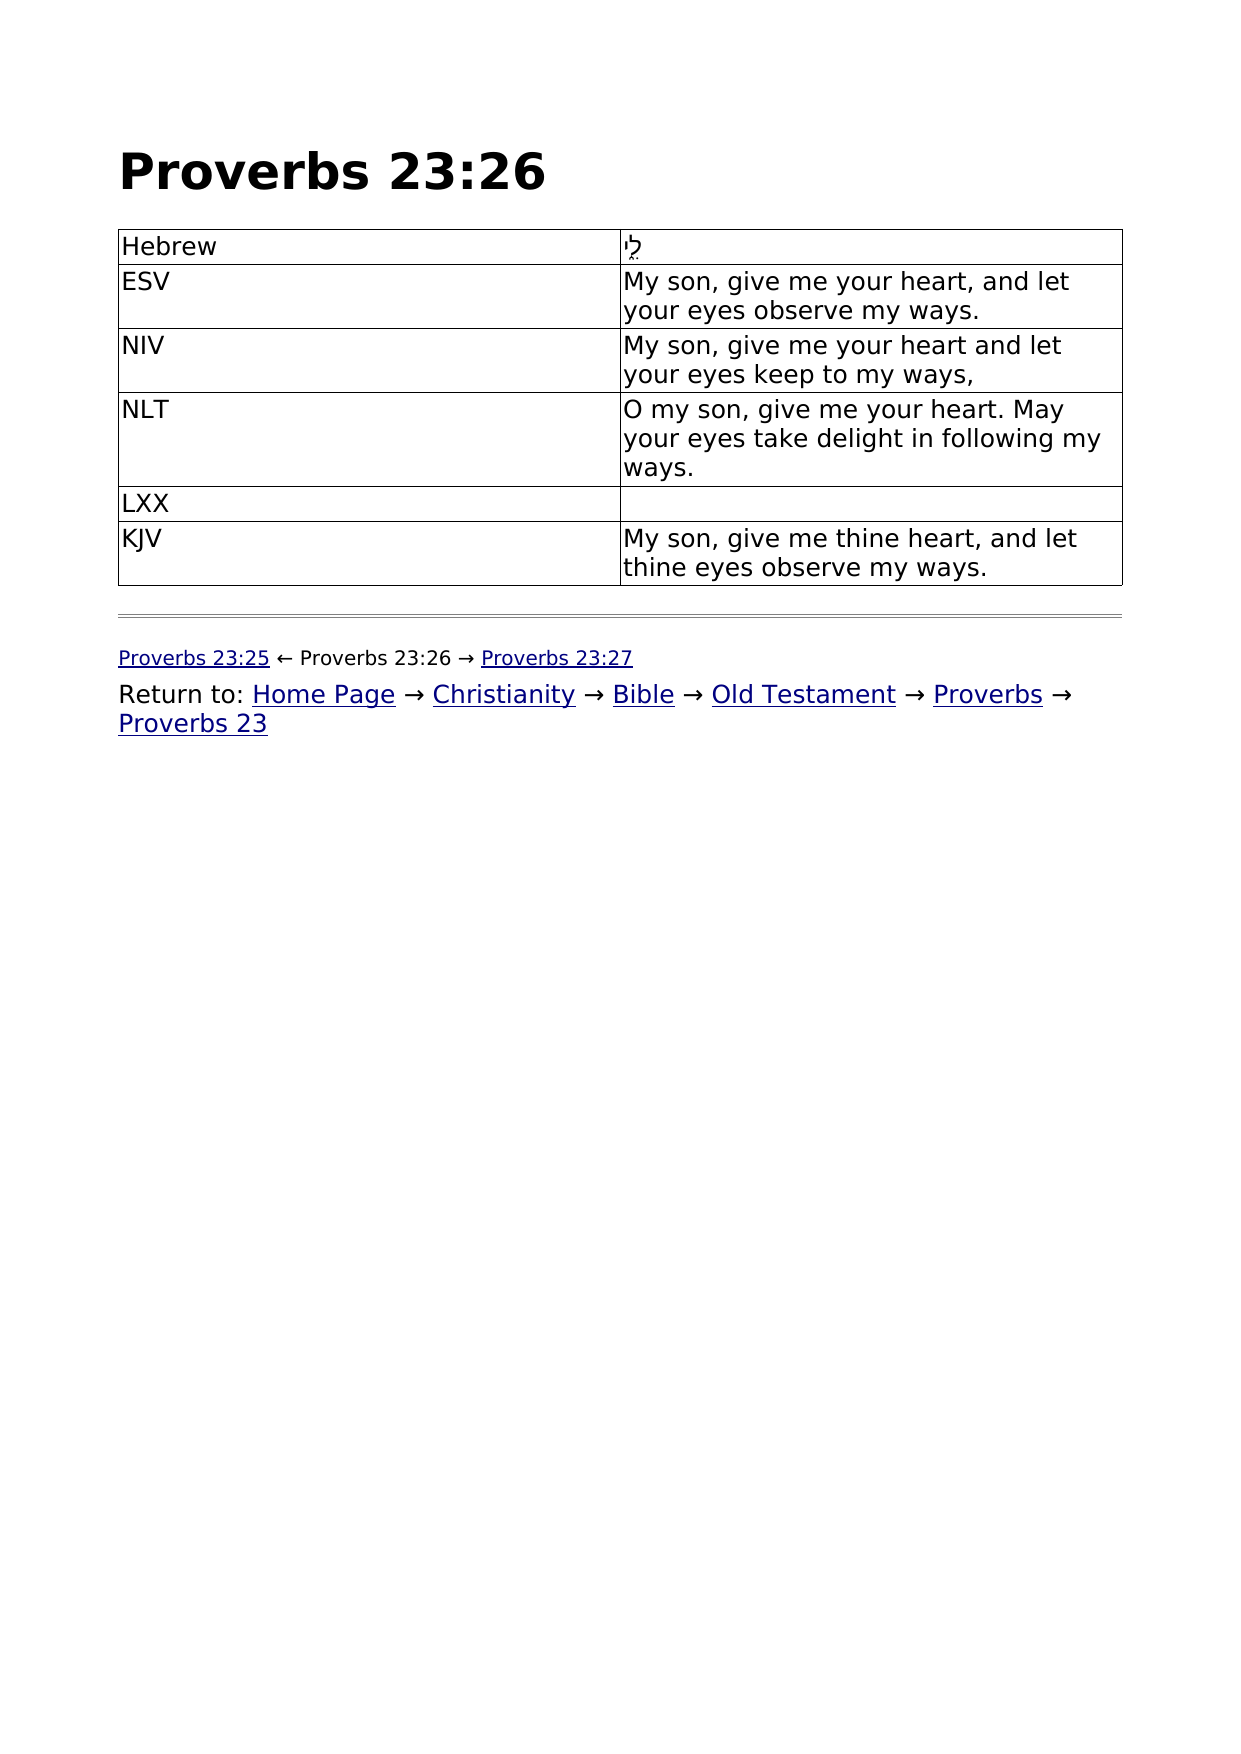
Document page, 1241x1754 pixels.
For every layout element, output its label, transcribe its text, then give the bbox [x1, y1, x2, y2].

table_cell My son, give me your heart, and let your eyes observe my ways. [621, 265, 1122, 328]
text Return to: Home Page → Christianity → Bible → Old Testament → Proverbs → Proverbs 23 [118, 680, 1122, 739]
subtitle Proverbs 23:26 [118, 143, 1122, 201]
table_cell NIV [119, 329, 620, 392]
table_cell My son, give me thine heart, and let thine eyes observe my ways. [621, 522, 1122, 585]
table_cell O my son, give me your heart. May your eyes take delight in following my ways. [621, 393, 1122, 486]
table_cell My son, give me your heart and let your eyes keep to my ways, [621, 329, 1122, 392]
table_cell NLT [119, 393, 620, 486]
table_cell LXX [119, 487, 620, 521]
table_header לִ֑י [621, 230, 1122, 264]
text Proverbs 23:25 ← Proverbs 23:26 → Proverbs 23:27 [118, 646, 1122, 680]
table_header Hebrew [119, 230, 620, 264]
table_cell KJV [119, 522, 620, 585]
table_cell [621, 487, 1122, 521]
table_cell ESV [119, 265, 620, 328]
